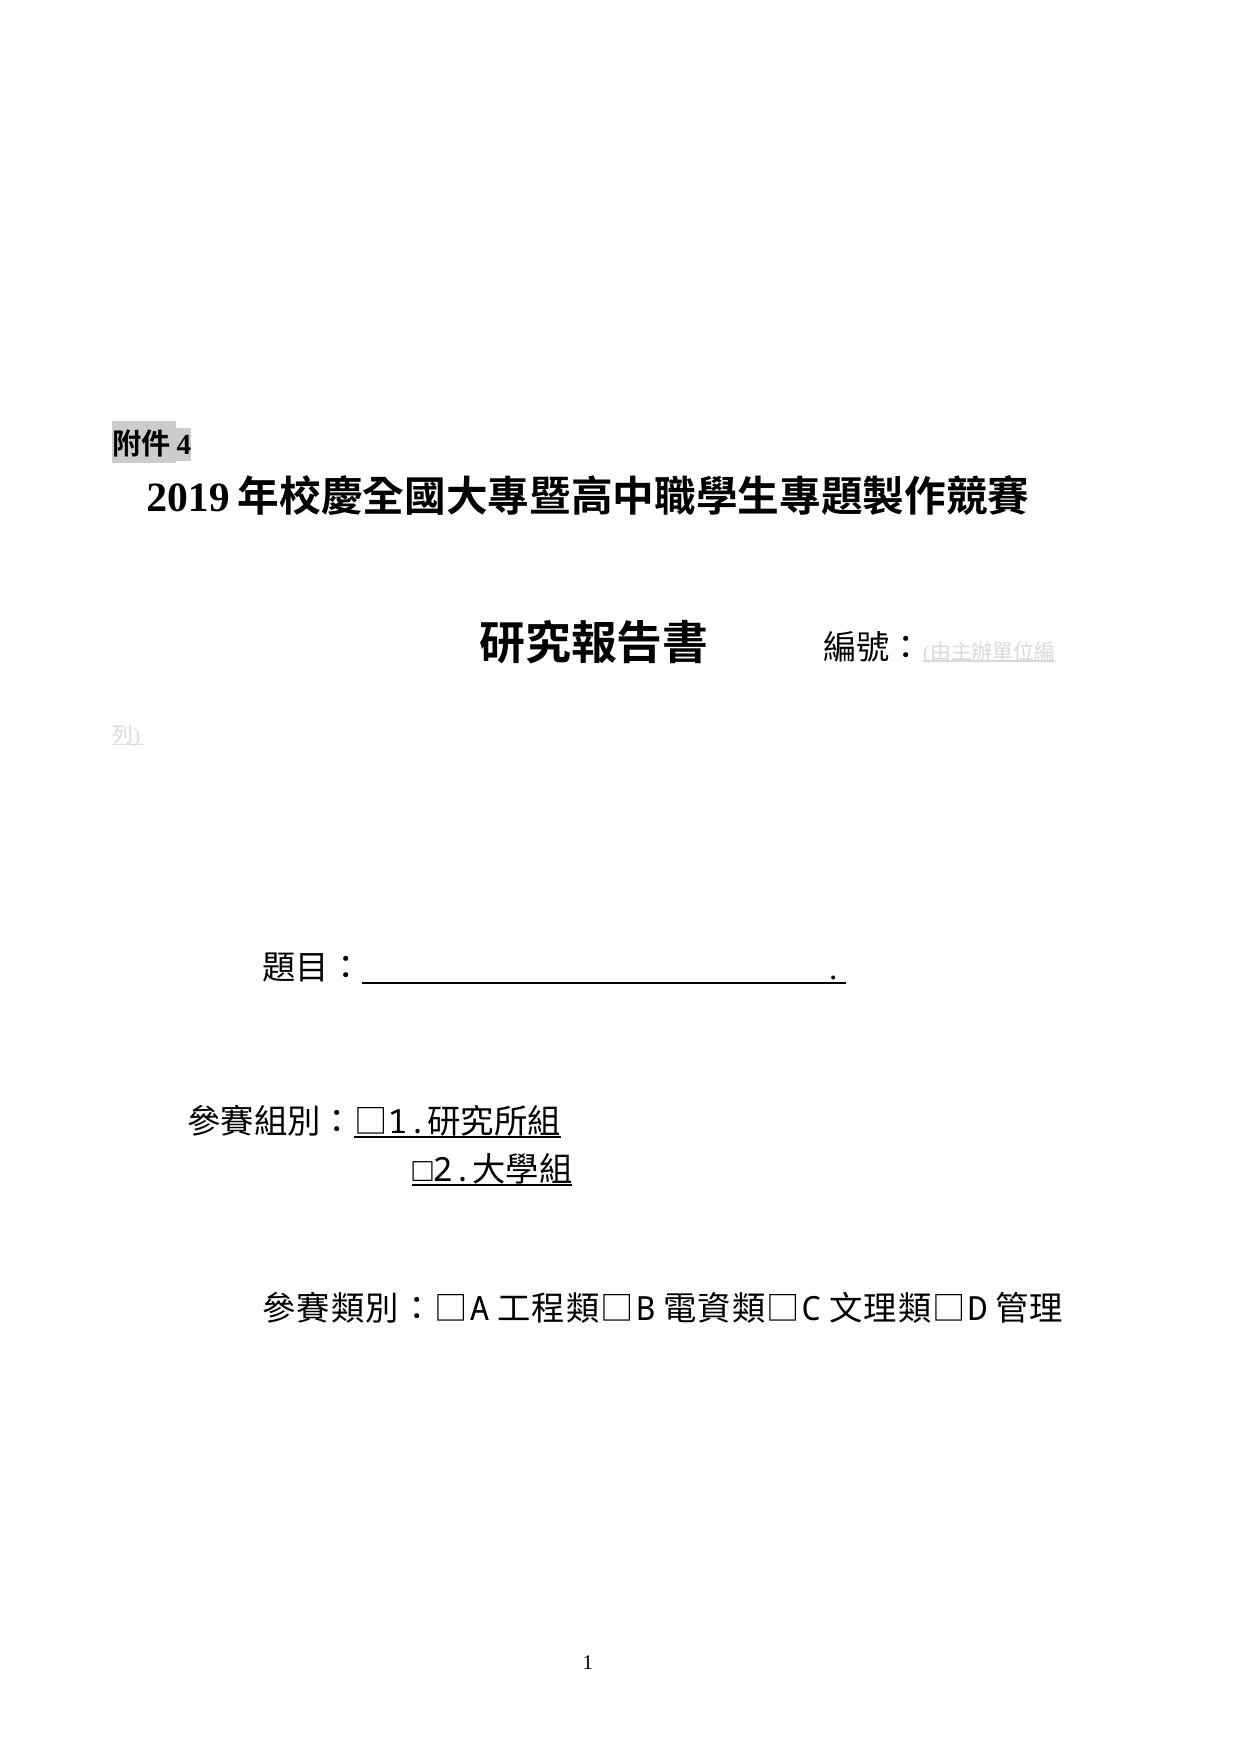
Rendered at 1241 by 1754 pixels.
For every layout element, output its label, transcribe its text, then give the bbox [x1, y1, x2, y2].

text 2019年校慶全國大專暨高中職學生專題製作競賽 [112, 463, 1063, 523]
text 參賽組別：□1.研究所組 [112, 1094, 1063, 1143]
text 附件4 [112, 400, 1063, 463]
text □2.大學組 [112, 1143, 1063, 1191]
text 參賽類別：□A工程類□B電資類□C文理類□D管理 [112, 1282, 1063, 1331]
text 題目： . [112, 941, 1063, 989]
text 研究報告書 編號：(由主辦單位編列) [112, 566, 1063, 754]
